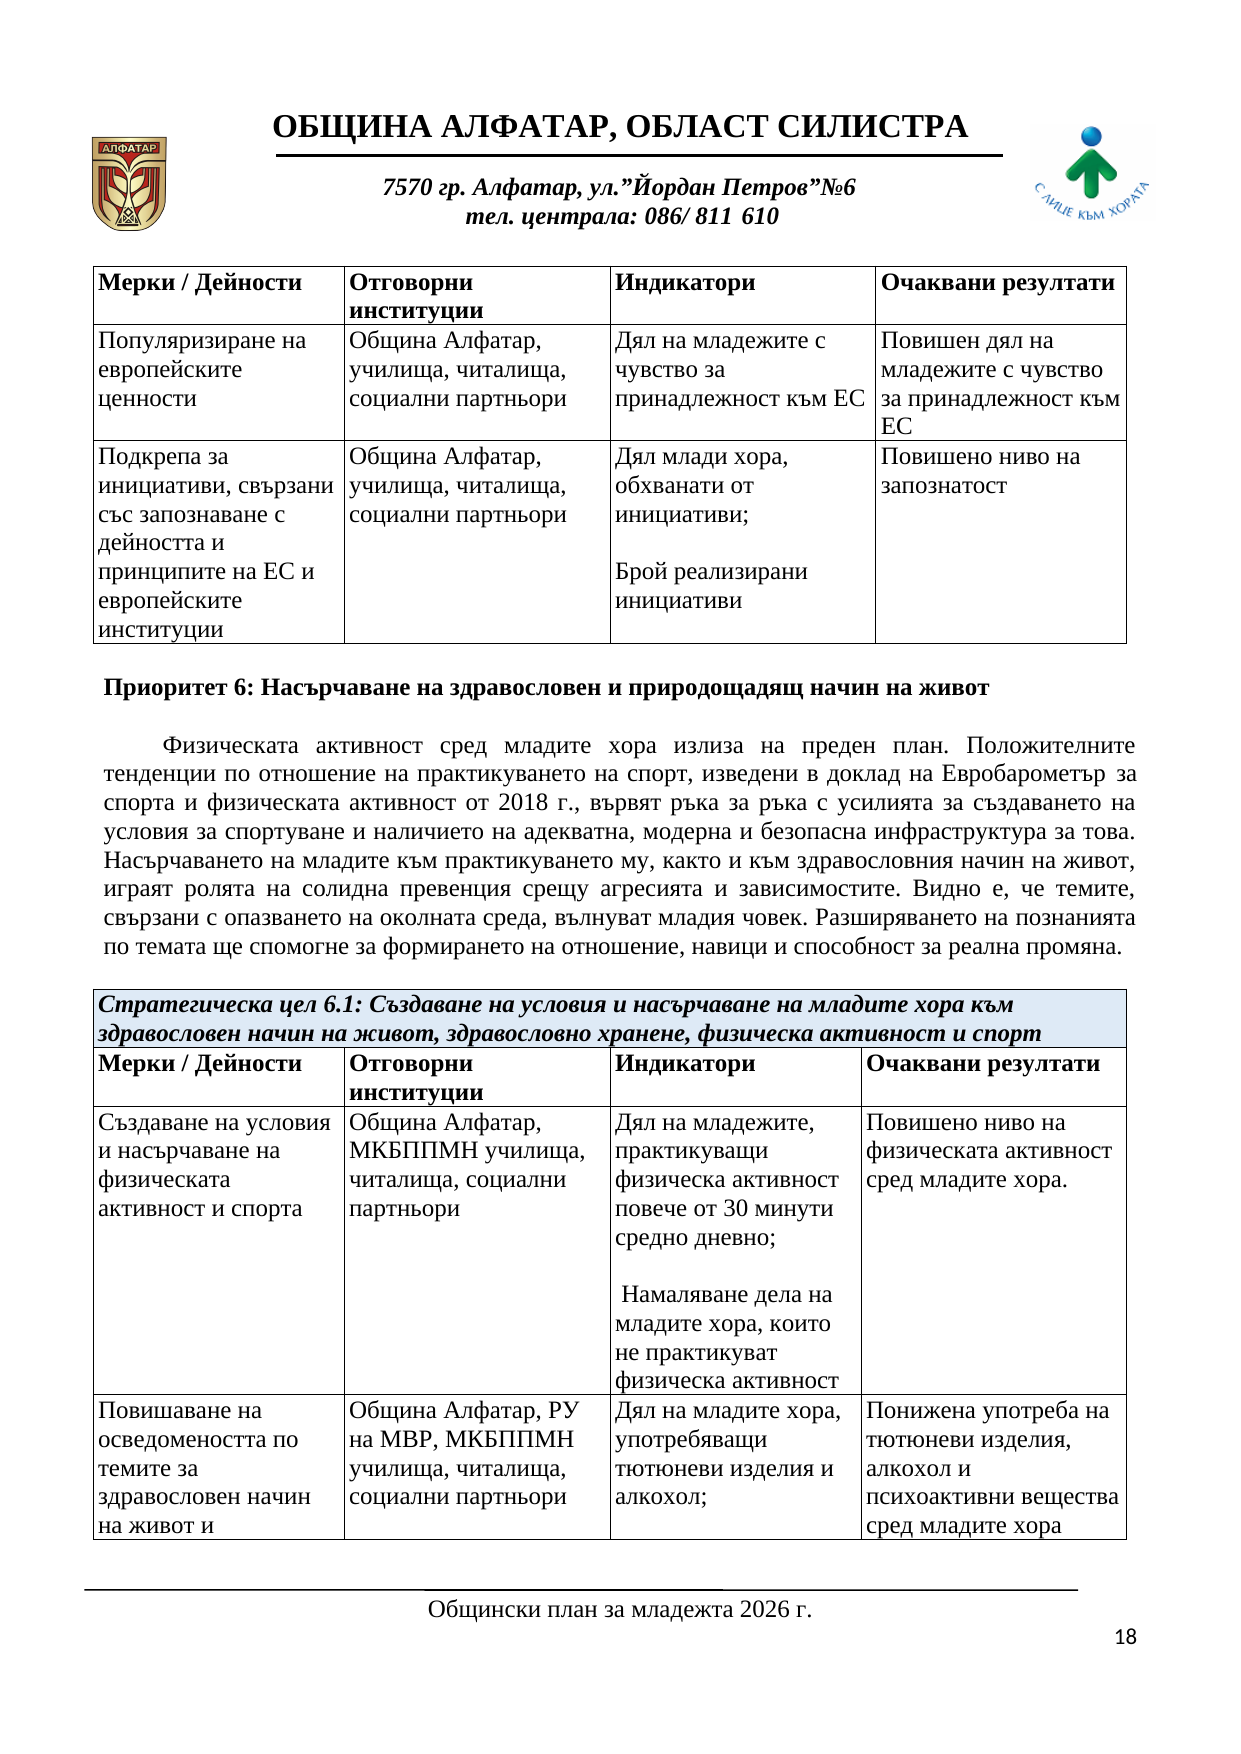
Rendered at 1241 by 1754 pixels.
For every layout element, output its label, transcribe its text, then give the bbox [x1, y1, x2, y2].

text Физическата активност сред младите хора излиза на преден план. Положителните тенденции по отношение на практикуването на спорт, изведени в доклад на Евробарометър за спорта и физическата активност от 2018 г., вървят ръка за ръка с усилията за създаването на условия за спортуване и наличието на адекватна, модерна и безопасна инфраструктура за това. Насърчаването на младите към практикуването му, както и към здравословния начин на живот, играят ролята на солидна превенция срещу агресията и зависимостите. Видно е, че темите, свързани с опазването на околната среда, вълнуват младия човек. Разширяването на познанията по темата ще спомогне за формирането на отношение, навици и способност за реална промяна. [103, 730, 1137, 960]
table_header Стратегическа цел 6.1: Създаване на условия и насърчаване на младите хора към здравословен начин на живот, здравословно хранене, физическа активност и спорт [94, 990, 1126, 1047]
table_cell Дял на младежите с чувство за принадлежност към ЕС [611, 325, 875, 440]
table_cell Повишено ниво на запознатост [876, 441, 1126, 642]
table_cell Подкрепа за инициативи, свързани със запознаване с дейността и принципите на ЕС и европейските институции [94, 441, 344, 642]
table_cell Мерки / Дейности [94, 267, 344, 324]
table_cell Дял на младежите, практикуващи физическа активност повече от 30 минути средно дневно; Намаляване дела на младите хора, които не практикуват физическа активност [611, 1107, 861, 1394]
table_cell Очаквани резултати [876, 267, 1126, 324]
table_cell Създаване на условия и насърчаване на физическата активност и спорта [94, 1107, 344, 1394]
table_cell Отговорни институции [345, 267, 610, 324]
table_cell Индикатори [611, 1048, 861, 1106]
table_cell Дял млади хора, обхванати от инициативи; Брой реализирани инициативи [611, 441, 875, 642]
table_cell Мерки / Дейности [94, 1048, 344, 1106]
table_cell Повишаване на осведомеността по темите за здравословен начин на живот и [94, 1395, 344, 1539]
table_cell Община Алфатар, РУ на МВР, МКБППМН училища, читалища, социални партньори [345, 1395, 610, 1539]
table_cell Очаквани резултати [862, 1048, 1126, 1106]
table_cell Понижена употреба на тютюневи изделия, алкохол и психоактивни вещества сред младите хора [862, 1395, 1126, 1539]
table_cell Дял на младите хора, употребяващи тютюневи изделия и алкохол; [611, 1395, 861, 1539]
table_cell Отговорни институции [345, 1048, 610, 1106]
table_cell Община Алфатар, училища, читалища, социални партньори [345, 441, 610, 642]
table_cell Повишен дял на младежите с чувство за принадлежност към ЕС [876, 325, 1126, 440]
table_cell Индикатори [611, 267, 875, 324]
table_cell Община Алфатар, МКБППМН училища, читалища, социални партньори [345, 1107, 610, 1394]
text Приоритет 6: Насърчаване на здравословен и природощадящ начин на живот [103, 672, 1137, 701]
table_cell Община Алфатар, училища, читалища, социални партньори [345, 325, 610, 440]
table_cell Популяризиране на европейските ценности [94, 325, 344, 440]
table_cell Повишено ниво на физическата активност сред младите хора. [862, 1107, 1126, 1394]
